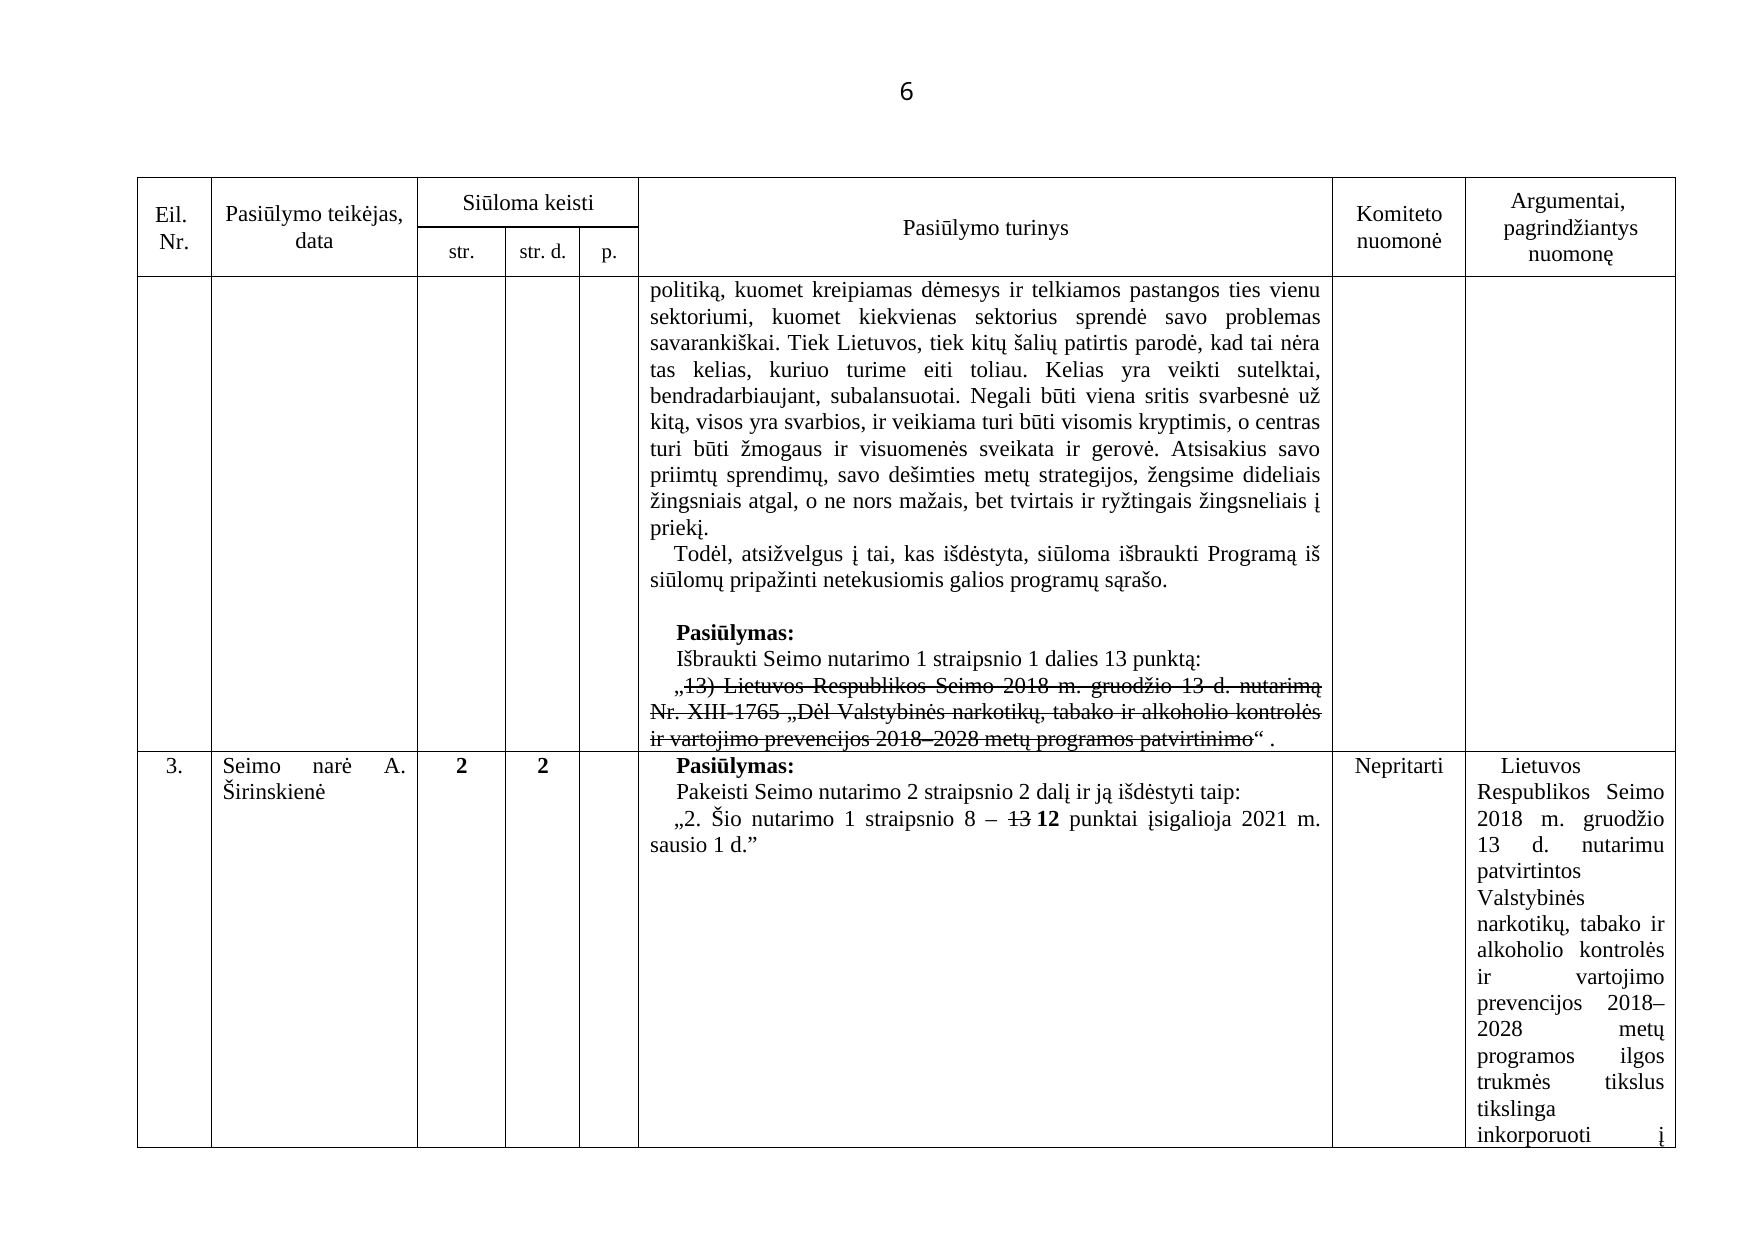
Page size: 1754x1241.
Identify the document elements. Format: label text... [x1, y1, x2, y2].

table_cell 2 [418, 752, 505, 1147]
table_cell Seimo narė A. Širinskienė [212, 752, 417, 1147]
table_cell [506, 277, 579, 751]
table_cell p. [580, 228, 638, 276]
table_header Pasiūlymo turinys [639, 178, 1332, 276]
table_cell [1333, 277, 1465, 751]
table_cell [418, 277, 505, 751]
table_cell 3. [138, 752, 211, 1147]
table_cell str. d. [506, 228, 579, 276]
table_cell Nepritarti [1333, 752, 1465, 1147]
table_cell politiką, kuomet kreipiamas dėmesys ir telkiamos pastangos ties vienu sektoriumi, kuomet kiekvienas sektorius sprendė savo problemas savarankiškai. Tiek Lietuvos, tiek kitų šalių patirtis parodė, kad tai nėra tas kelias, kuriuo turime eiti toliau. Kelias yra veikti sutelktai, bendradarbiaujant, subalansuotai. Negali būti viena sritis svarbesnė už kitą, visos yra svarbios, ir veikiama turi būti visomis kryptimis, o centras turi būti žmogaus ir visuomenės sveikata ir gerovė. Atsisakius savo priimtų sprendimų, savo dešimties metų strategijos, žengsime dideliais žingsniais atgal, o ne nors mažais, bet tvirtais ir ryžtingais žingsneliais į priekį. Todėl, atsižvelgus į tai, kas išdėstyta, siūloma išbraukti Programą iš siūlomų pripažinti netekusiomis galios programų sąrašo. Pasiūlymas: Išbraukti Seimo nutarimo 1 straipsnio 1 dalies 13 punktą: „13) Lietuvos Respublikos Seimo 2018 m. gruodžio 13 d. nutarimą Nr. XIII-1765 „Dėl Valstybinės narkotikų, tabako ir alkoholio kontrolės ir vartojimo prevencijos 2018–2028 metų programos patvirtinimo“ . [639, 277, 1332, 751]
table_cell Pasiūlymas: Pakeisti Seimo nutarimo 2 straipsnio 2 dalį ir ją išdėstyti taip: „2. Šio nutarimo 1 straipsnio 8 – 13 12 punktai įsigalioja 2021 m. sausio 1 d.” [639, 752, 1332, 1147]
table_header Argumentai, pagrindžiantys nuomonę [1466, 178, 1675, 276]
table_cell str. [418, 228, 505, 276]
table_header Eil. Nr. [138, 178, 211, 276]
table_header Pasiūlymo teikėjas, data [212, 178, 417, 276]
table_cell [580, 752, 638, 1147]
table_cell Lietuvos Respublikos Seimo 2018 m. gruodžio 13 d. nutarimu patvirtintos Valstybinės narkotikų, tabako ir alkoholio kontrolės ir vartojimo prevencijos 2018–2028 metų programos ilgos trukmės tikslus tikslinga inkorporuoti į [1466, 752, 1675, 1147]
table_cell [580, 277, 638, 751]
table_header Komiteto nuomonė [1333, 178, 1465, 276]
table_header Siūloma keisti [418, 178, 638, 226]
table_cell [138, 277, 211, 751]
table_cell 2 [506, 752, 579, 1147]
table_cell [1466, 277, 1675, 751]
table_cell [212, 277, 417, 751]
